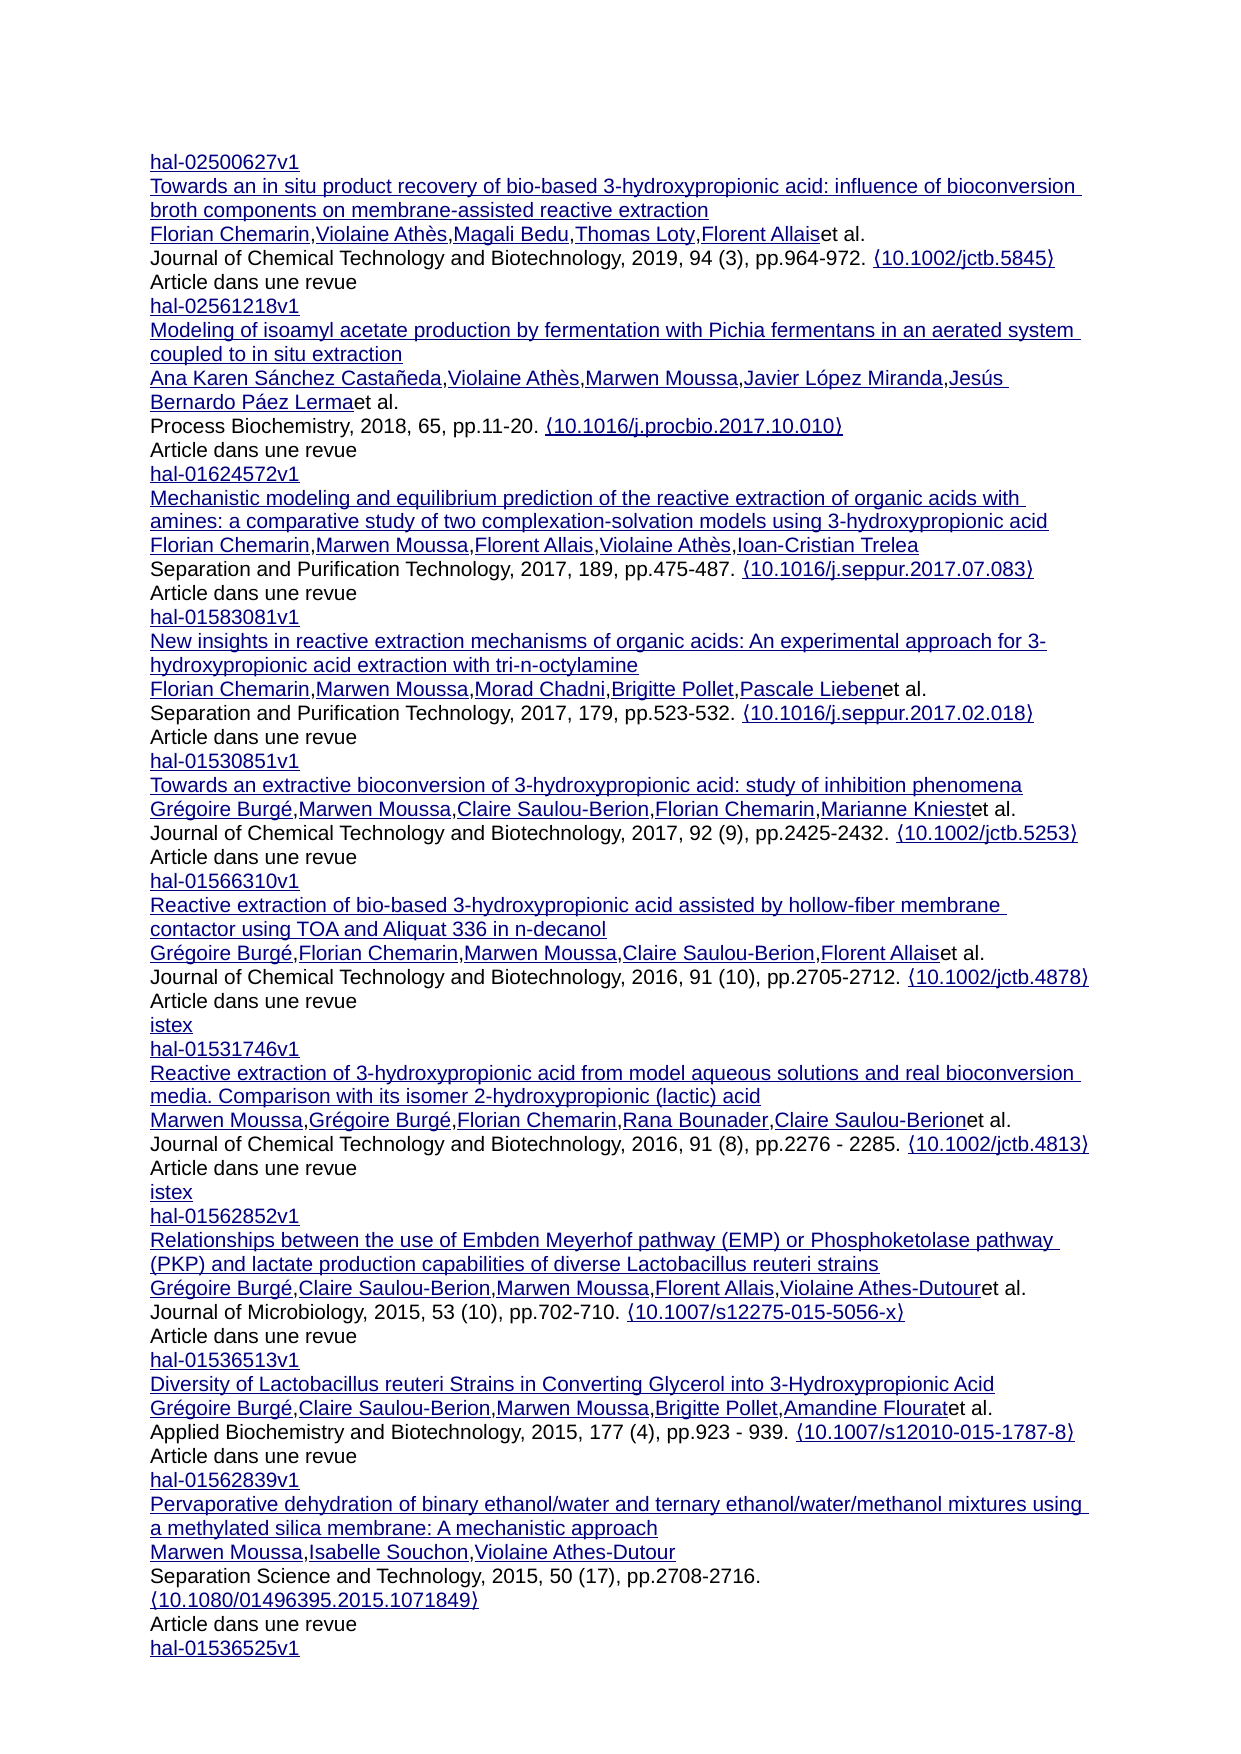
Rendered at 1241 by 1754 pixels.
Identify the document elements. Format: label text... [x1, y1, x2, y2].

table_cell Relationships between the use of Embden Meyerhof pathway (EMP) or Phosphoketolase pathway (PKP) and lactate production capabilities of diverse Lactobacillus reuteri strains Grégoire Burgé,Claire Saulou-Berion,Marwen Moussa,Florent Allais,Violaine Athes-Dutouret al. Journal of Microbiology, 2015, 53 (10), pp.702-710. ⟨10.1007/s12275-015-5056-x⟩ Article dans une revue hal-01536513v1 [150, 1228, 1090, 1372]
table_cell Diversity of Lactobacillus reuteri Strains in Converting Glycerol into 3-Hydroxypropionic Acid Grégoire Burgé,Claire Saulou-Berion,Marwen Moussa,Brigitte Pollet,Amandine Flouratet al. Applied Biochemistry and Biotechnology, 2015, 177 (4), pp.923 - 939. ⟨10.1007/s12010-015-1787-8⟩ Article dans une revue hal-01562839v1 [150, 1372, 1090, 1492]
table_cell Pervaporative dehydration of binary ethanol/water and ternary ethanol/water/methanol mixtures using a methylated silica membrane: A mechanistic approach Marwen Moussa,Isabelle Souchon,Violaine Athes-Dutour Separation Science and Technology, 2015, 50 (17), pp.2708-2716. ⟨10.1080/01496395.2015.1071849⟩ Article dans une revue hal-01536525v1 [150, 1492, 1090, 1659]
table_cell Towards an in situ product recovery of bio-based 3-hydroxypropionic acid: influence of bioconversion broth components on membrane-assisted reactive extraction Florian Chemarin,Violaine Athès,Magali Bedu,Thomas Loty,Florent Allaiset al. Journal of Chemical Technology and Biotechnology, 2019, 94 (3), pp.964-972. ⟨10.1002/jctb.5845⟩ Article dans une revue hal-02561218v1 [150, 174, 1090, 318]
table_cell Modeling of isoamyl acetate production by fermentation with Pichia fermentans in an aerated system coupled to in situ extraction Ana Karen Sánchez Castañeda,Violaine Athès,Marwen Moussa,Javier López Miranda,Jesús Bernardo Páez Lermaet al. Process Biochemistry, 2018, 65, pp.11-20. ⟨10.1016/j.procbio.2017.10.010⟩ Article dans une revue hal-01624572v1 [150, 318, 1090, 485]
table_cell Mechanistic modeling and equilibrium prediction of the reactive extraction of organic acids with amines: a comparative study of two complexation-solvation models using 3-hydroxypropionic acid Florian Chemarin,Marwen Moussa,Florent Allais,Violaine Athès,Ioan-Cristian Trelea Separation and Purification Technology, 2017, 189, pp.475-487. ⟨10.1016/j.seppur.2017.07.083⟩ Article dans une revue hal-01583081v1 [150, 485, 1090, 629]
table_cell Towards an extractive bioconversion of 3-hydroxypropionic acid: study of inhibition phenomena Grégoire Burgé,Marwen Moussa,Claire Saulou-Berion,Florian Chemarin,Marianne Kniestet al. Journal of Chemical Technology and Biotechnology, 2017, 92 (9), pp.2425-2432. ⟨10.1002/jctb.5253⟩ Article dans une revue hal-01566310v1 [150, 773, 1090, 893]
table_cell Reactive extraction of bio-based 3-hydroxypropionic acid assisted by hollow-fiber membrane contactor using TOA and Aliquat 336 in n-decanol Grégoire Burgé,Florian Chemarin,Marwen Moussa,Claire Saulou-Berion,Florent Allaiset al. Journal of Chemical Technology and Biotechnology, 2016, 91 (10), pp.2705-2712. ⟨10.1002/jctb.4878⟩ Article dans une revue istex hal-01531746v1 [150, 893, 1090, 1060]
table_cell New insights in reactive extraction mechanisms of organic acids: An experimental approach for 3-hydroxypropionic acid extraction with tri-n-octylamine Florian Chemarin,Marwen Moussa,Morad Chadni,Brigitte Pollet,Pascale Liebenet al. Separation and Purification Technology, 2017, 179, pp.523-532. ⟨10.1016/j.seppur.2017.02.018⟩ Article dans une revue hal-01530851v1 [150, 629, 1090, 773]
table_cell hal-02500627v1 [150, 150, 1090, 174]
table_cell Reactive extraction of 3-hydroxypropionic acid from model aqueous solutions and real bioconversion media. Comparison with its isomer 2-hydroxypropionic (lactic) acid Marwen Moussa,Grégoire Burgé,Florian Chemarin,Rana Bounader,Claire Saulou-Berionet al. Journal of Chemical Technology and Biotechnology, 2016, 91 (8), pp.2276 - 2285. ⟨10.1002/jctb.4813⟩ Article dans une revue istex hal-01562852v1 [150, 1060, 1090, 1228]
